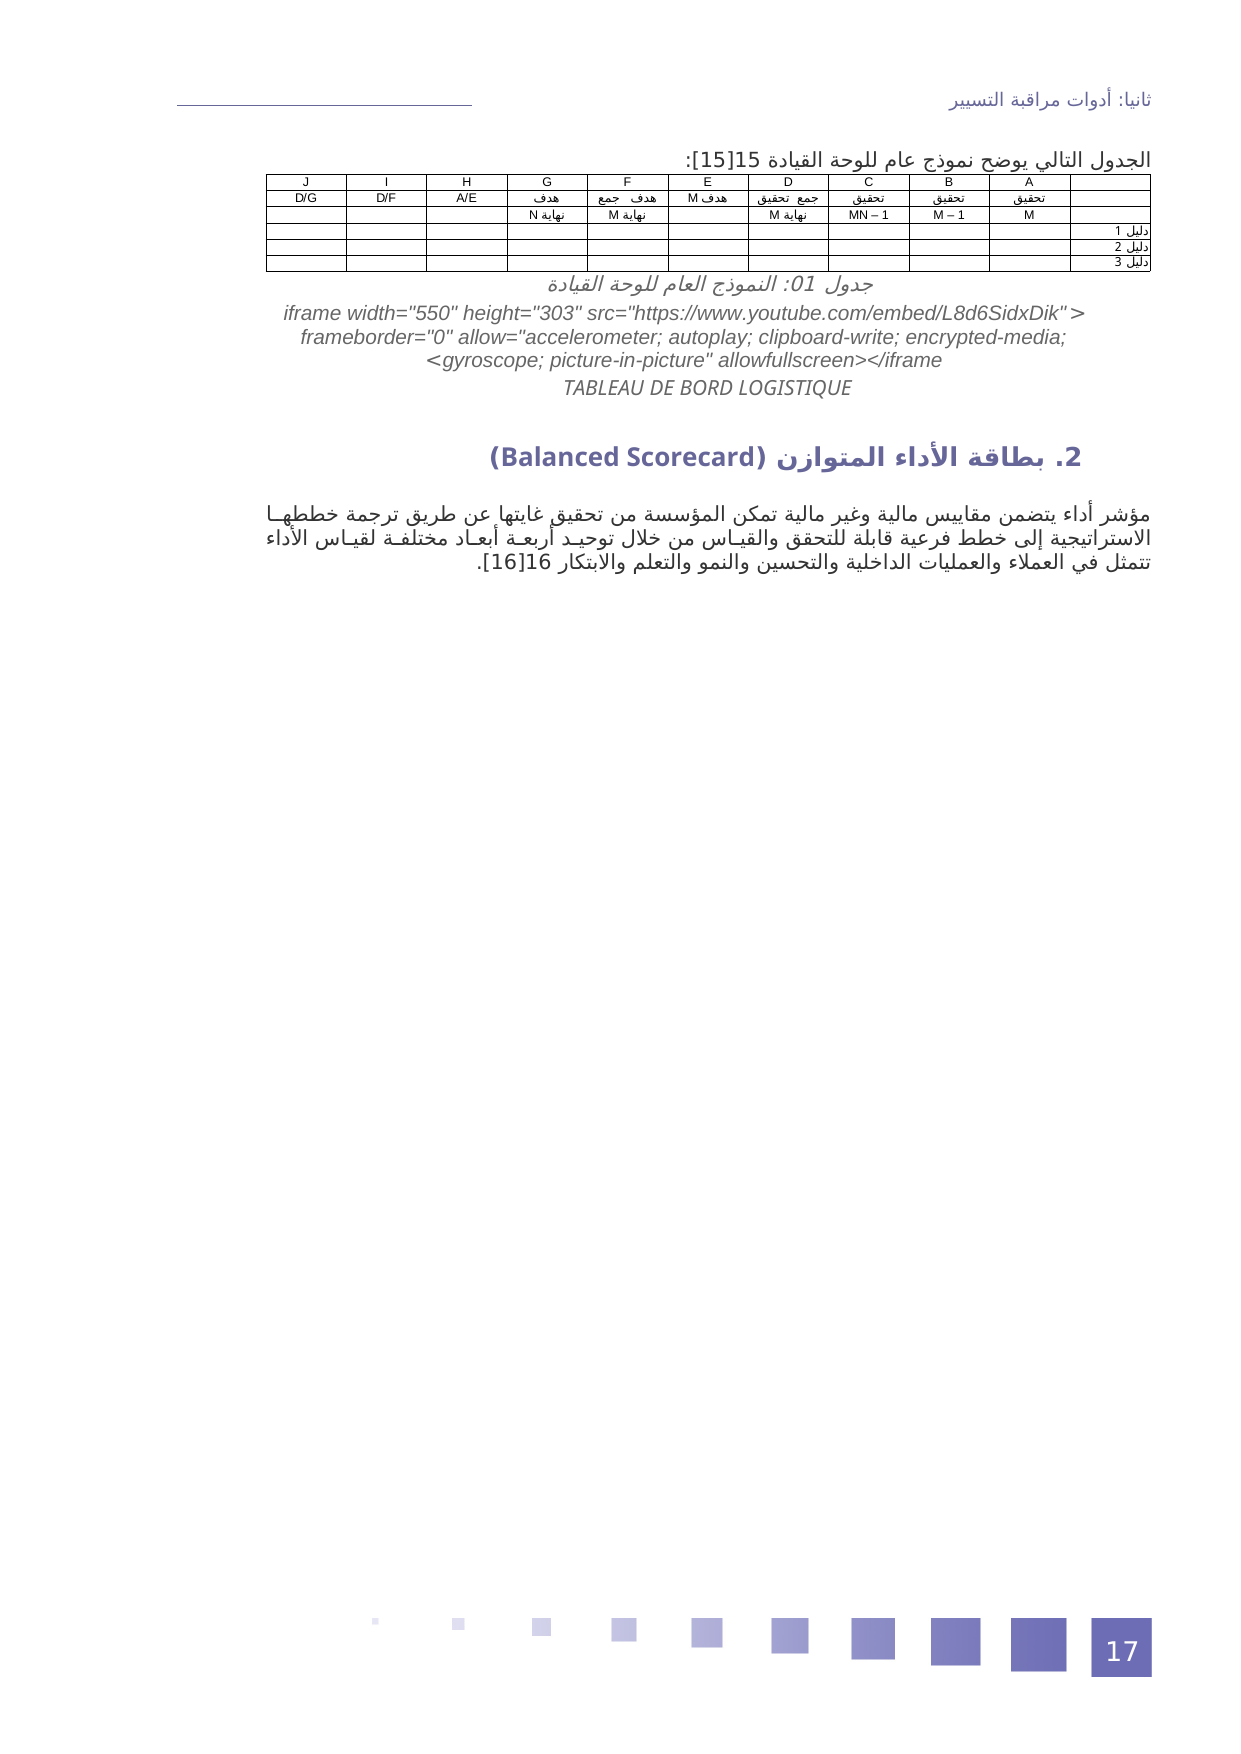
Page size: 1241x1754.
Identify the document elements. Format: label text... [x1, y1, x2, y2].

title جدول 01: النموذج العام للوحة القيادة [266, 272, 1152, 296]
picture [177, 1618, 1152, 1677]
text الجدول التالي يوضح نموذج عام للوحة القيادة 15[15]: [266, 124, 1152, 172]
text <iframe width="550" height="303" src="https://www.youtube.com/embed/L8d6SidxDik" frameborder="0" allow="accelerometer; autoplay; clipboard-write; encrypted-media; gyroscope; picture-in-picture" allowfullscreen></iframe> [277, 301, 1092, 373]
title بطاقة الأداء المتوازن (Balanced Scorecard) [266, 439, 1093, 474]
title TABLEAU DE BORD LOGISTIQUE [266, 373, 1152, 401]
text مؤشر أداء يتضمن مقاييس مالية وغير مالية تمكن المؤسسة من تحقيق غايتها عن طريق ترجمة خططها الاستراتيجية إلى خطط فرعية قابلة للتحقق والقياس من خلال توحيد أربعة أبعاد مختلفة لقياس الأداء تتمثل في العملاء والعمليات الداخلية والتحسين والنمو والتعلم والابتكار 16[16]. [266, 502, 1152, 575]
